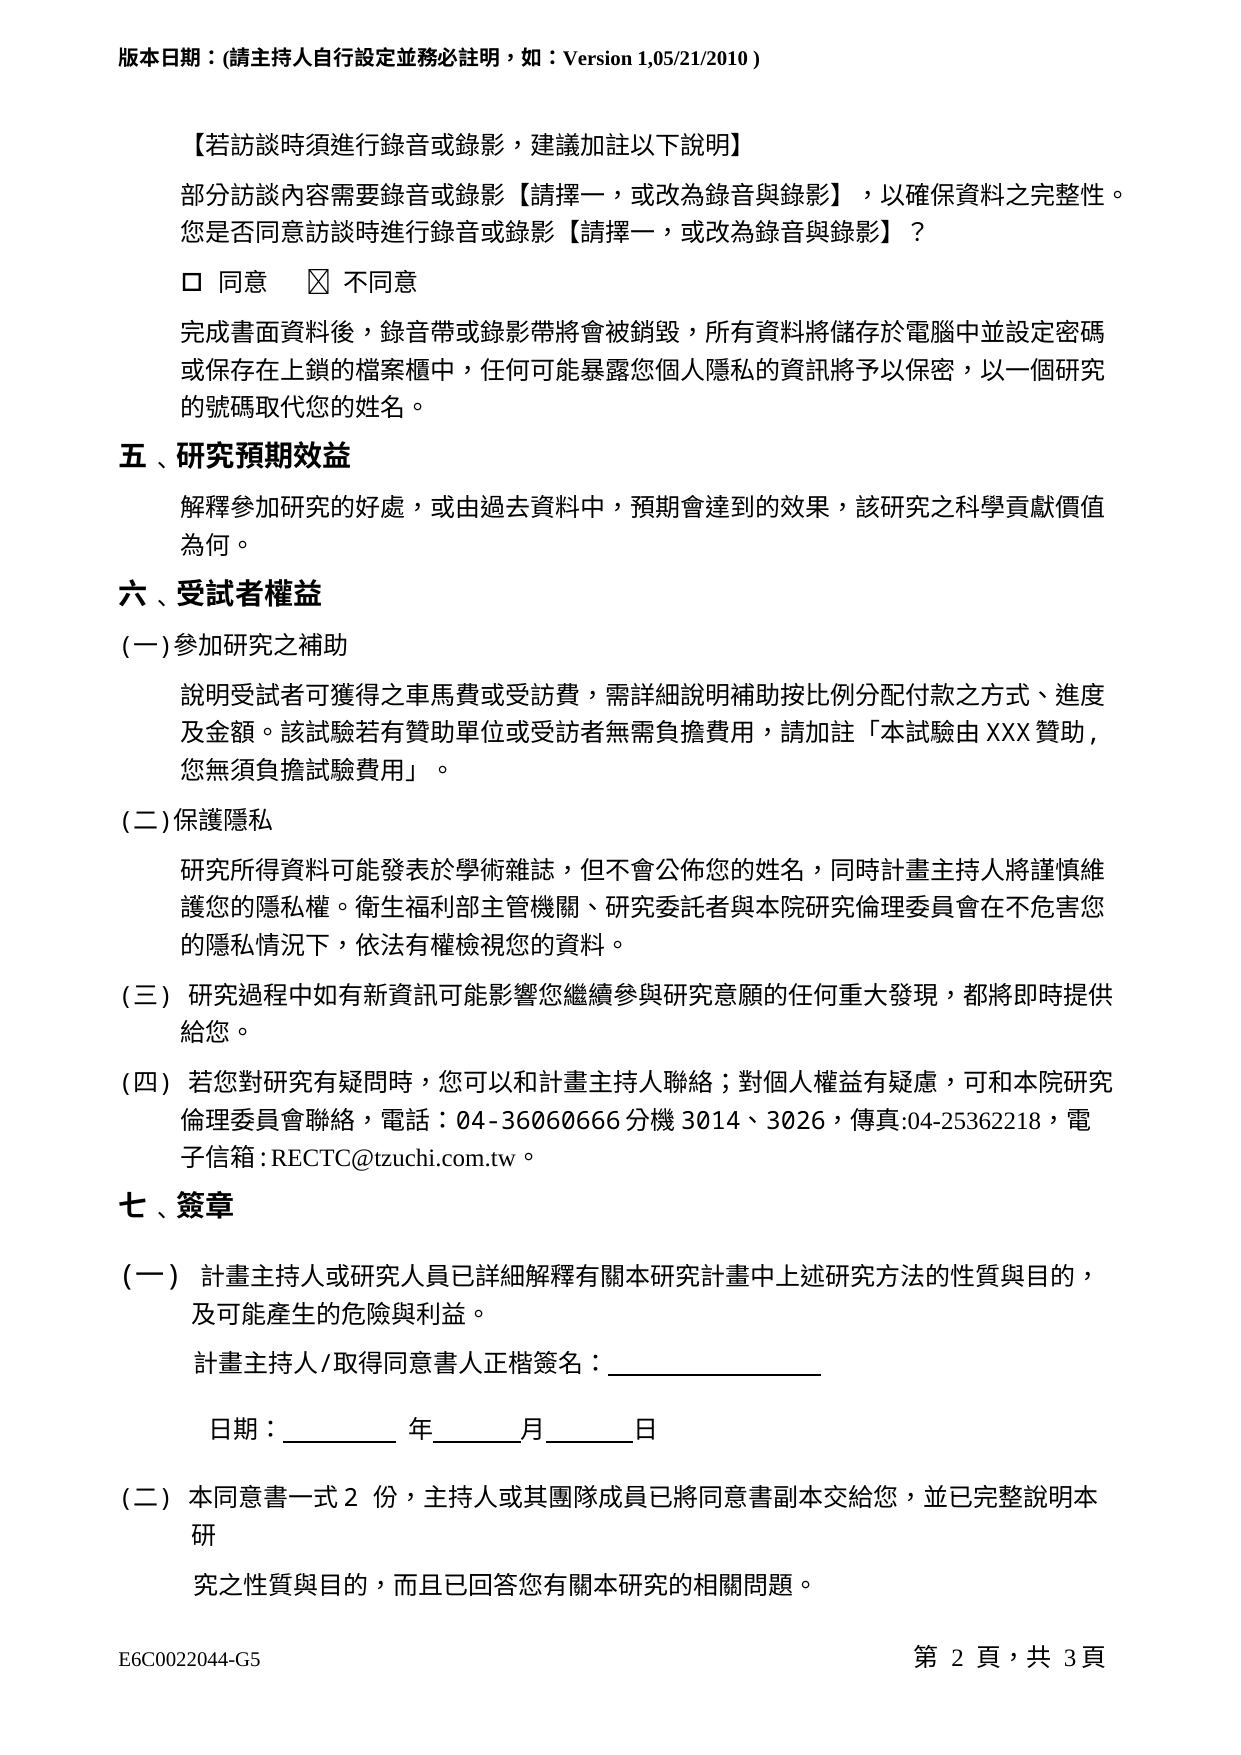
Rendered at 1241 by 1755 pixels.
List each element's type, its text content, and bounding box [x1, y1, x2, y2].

text (二)保護隱私 [118, 799, 1116, 837]
text (三) 研究過程中如有新資訊可能影響您繼續參與研究意願的任何重大發現，都將即時提供給您。 [118, 974, 1116, 1049]
text 解釋參加研究的好處，或由過去資料中，預期會達到的效果，該研究之科學貢獻價值為何。 [181, 487, 1116, 562]
text 部分訪談內容需要錄音或錄影【請擇一，或改為錄音與錄影】，以確保資料之完整性。您是否同意訪談時進行錄音或錄影【請擇一，或改為錄音與錄影】？ [181, 174, 1116, 249]
text 六﹑受試者權益 [118, 574, 1116, 612]
text 研究所得資料可能發表於學術雜誌，但不會公佈您的姓名，同時計畫主持人將謹慎維護您的隱私權。衛生福利部主管機關、研究委託者與本院研究倫理委員會在不危害您的隱私情況下，依法有權檢視您的資料。 [181, 849, 1116, 962]
text 七﹑簽章 [118, 1187, 1116, 1224]
text (二) 本同意書一式2 份，主持人或其團隊成員已將同意書副本交給您，並已完整說明本研 [118, 1477, 1122, 1552]
text 完成書面資料後，錄音帶或錄影帶將會被銷毀，所有資料將儲存於電腦中並設定密碼或保存在上鎖的檔案櫃中，任何可能暴露您個人隱私的資訊將予以保密，以一個研究的號碼取代您的姓名。 [181, 312, 1116, 424]
text  同意  不同意 [181, 262, 1116, 299]
text (四) 若您對研究有疑問時，您可以和計畫主持人聯絡；對個人權益有疑慮，可和本院研究倫理委員會聯絡，電話：04-36060666分機3014、3026，傳真:04-25362218，電子信箱:RECTC@tzuchi.com.tw。 [118, 1062, 1116, 1174]
text 日期： 年 月 日 [118, 1410, 1122, 1446]
text 說明受試者可獲得之車馬費或受訪費，需詳細說明補助按比例分配付款之方式、進度及金額。該試驗若有贊助單位或受訪者無需負擔費用，請加註「本試驗由XXX贊助,您無須負擔試驗費用」。 [181, 674, 1116, 787]
text (一)參加研究之補助 [118, 624, 1116, 662]
text 究之性質與目的，而且已回答您有關本研究的相關問題。 [118, 1564, 1122, 1602]
text 五﹑研究預期效益 [118, 437, 1116, 474]
text 【若訪談時須進行錄音或錄影，建議加註以下說明】 [181, 124, 1116, 162]
text 計畫主持人/取得同意書人正楷簽名： [118, 1343, 1122, 1379]
text (一) 計畫主持人或研究人員已詳細解釋有關本研究計畫中上述研究方法的性質與目的，及可能產生的危險與利益。 [118, 1256, 1122, 1331]
